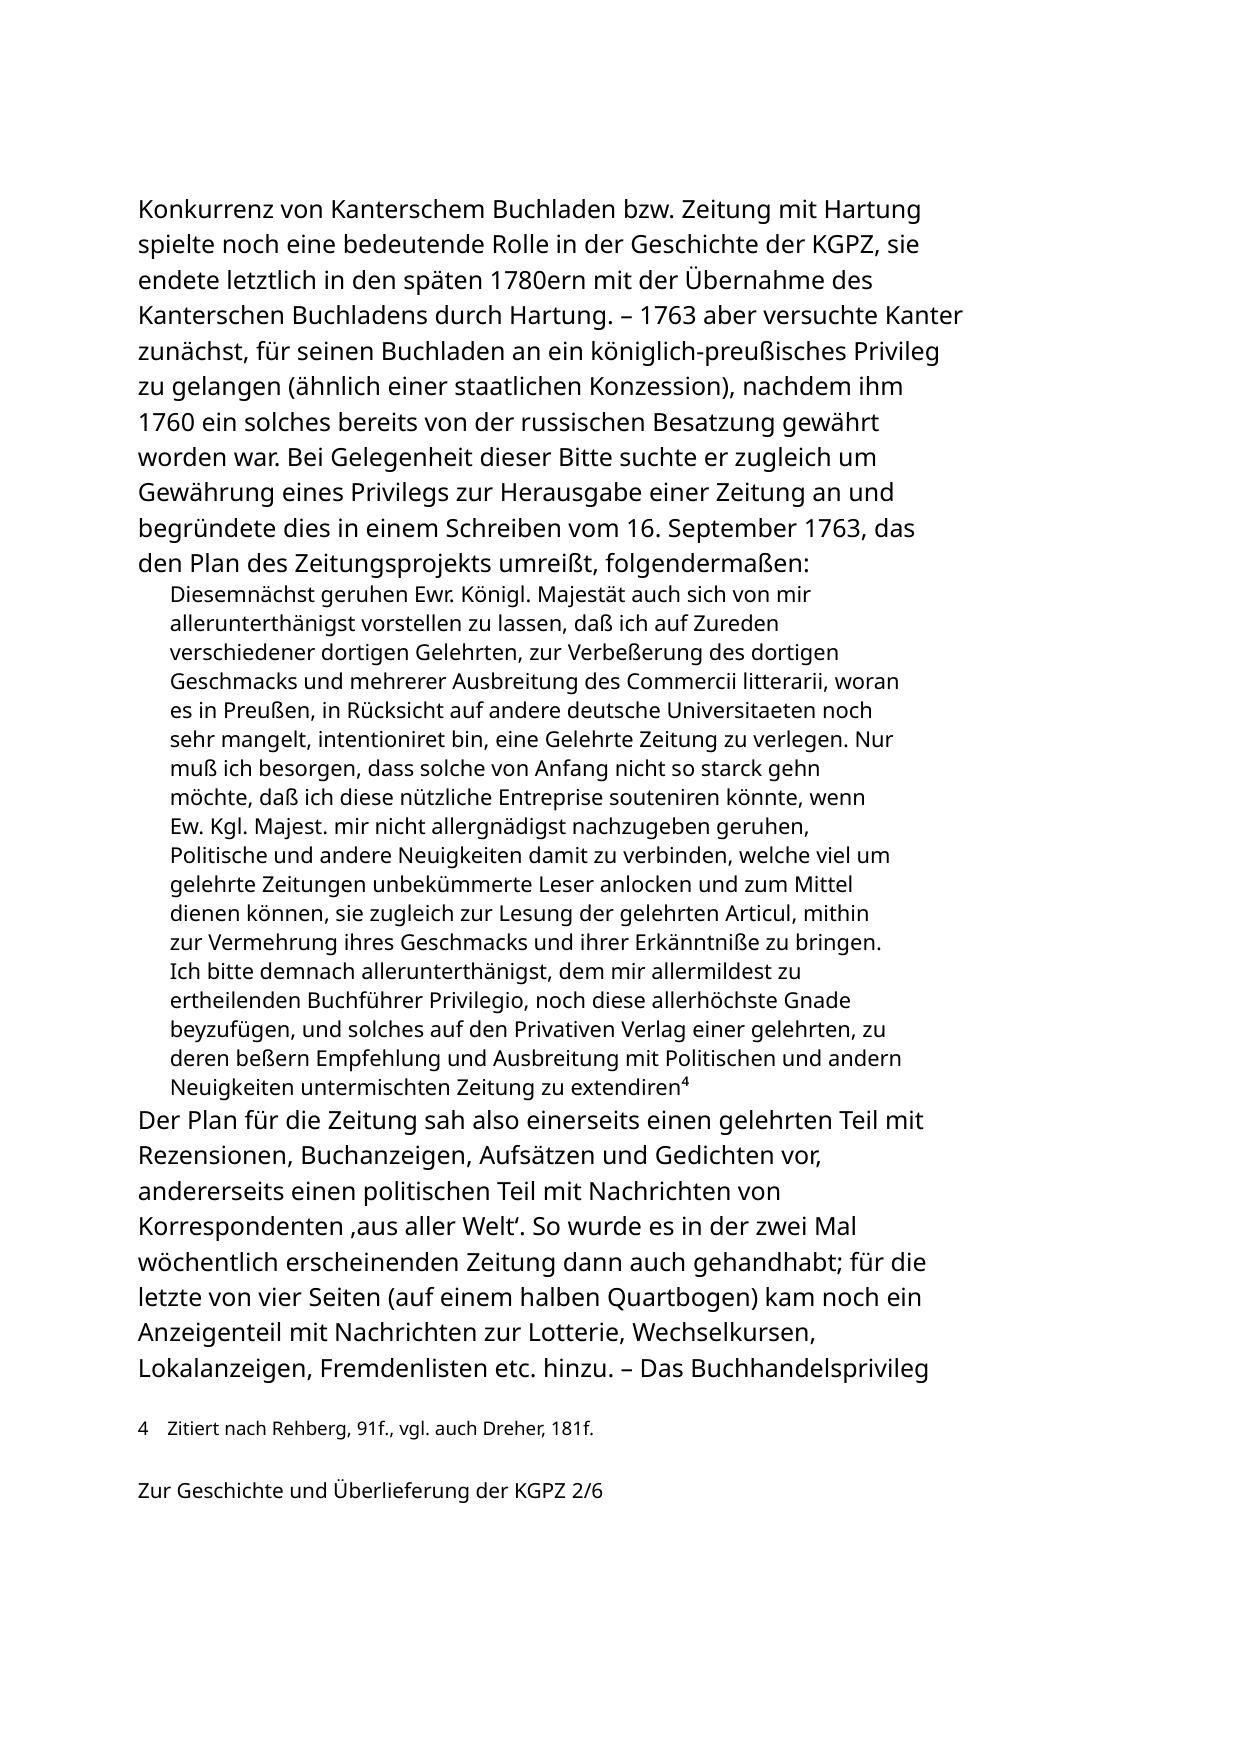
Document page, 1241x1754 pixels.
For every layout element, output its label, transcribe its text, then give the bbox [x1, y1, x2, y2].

text Der Plan für die Zeitung sah also einerseits einen gelehrten Teil mit Rezensionen, Buchanzeigen, Aufsätzen und Gedichten vor, andererseits einen politischen Teil mit Nachrichten von Korrespondenten ‚aus aller Welt‘. So wurde es in der zwei Mal wöchentlich erscheinenden Zeitung dann auch gehandhabt; für die letzte von vier Seiten (auf einem halben Quartbogen) kam noch ein Anzeigenteil mit Nachrichten zur Lotterie, Wechselkursen, Lokalanzeigen, Fremdenlisten etc. hinzu. – Das Buchhandelsprivileg [138, 1101, 964, 1384]
text Zitiert nach Rehberg, 91f., vgl. auch Dreher, 181f. [138, 1415, 846, 1441]
text Diesemnächst geruhen Ewr. Königl. Majestät auch sich von mir allerunterthänigst vorstellen zu lassen, daß ich auf Zureden verschiedener dortigen Gelehrten, zur Verbeßerung des dortigen Geschmacks und mehrerer Ausbreitung des Commercii litterarii, woran es in Preußen, in Rücksicht auf andere deutsche Universitaeten noch sehr mangelt, intentioniret bin, eine Gelehrte Zeitung zu verlegen. Nur muß ich besorgen, dass solche von Anfang nicht so starck gehn möchte, daß ich diese nützliche Entreprise souteniren könnte, wenn Ew. Kgl. Majest. mir nicht allergnädigst nachzugeben geruhen, Politische und andere Neuigkeiten damit zu verbinden, welche viel um gelehrte Zeitungen unbekümmerte Leser anlocken und zum Mittel dienen können, sie zugleich zur Lesung der gelehrten Articul, mithin zur Vermehrung ihres Geschmacks und ihrer Erkänntniße zu bringen. Ich bitte demnach allerunterthänigst, dem mir allermildest zu ertheilenden Buchführer Privilegio, noch diese allerhöchste Gnade beyzufügen, und solches auf den Privativen Verlag einer gelehrten, zu deren beßern Empfehlung und Ausbreitung mit Politischen und andern Neuigkeiten untermischten Zeitung zu extendiren [169, 580, 905, 1101]
text Eine weitere Gunst der Stunde, die Kanter nutzte, war die seinerzeitige Schwäche der Königsberger Konkurrenz, namentlich des Hartungschen Buchladens, der ebenfalls eine Zeitung herausgab. Nach dem Tod Johann Heinrich Hartungs 1756 sowie einiger weiterer Leiter des Familienbetriebs in den Folgejahren konnte sich das Unternehmen erst ab den späten 1760er Jahren unter der Leitung Gottlieb Leberecht Hartungs (1747–1797) wieder stabilisieren. Diese Konkurrenz von Kanterschem Buchladen bzw. Zeitung mit Hartung spielte noch eine bedeutende Rolle in der Geschichte der KGPZ, sie endete letztlich in den späten 1780ern mit der Übernahme des Kanterschen Buchladens durch Hartung. – 1763 aber versuchte Kanter zunächst, für seinen Buchladen an ein königlich-preußisches Privileg zu gelangen (ähnlich einer staatlichen Konzession), nachdem ihm 1760 ein solches bereits von der russischen Besatzung gewährt worden war. Bei Gelegenheit dieser Bitte suchte er zugleich um Gewährung eines Privilegs zur Herausgabe einer Zeitung an und begründete dies in einem Schreiben vom 16. September 1763, das den Plan des Zeitungsprojekts umreißt, folgendermaßen: [138, 190, 964, 580]
